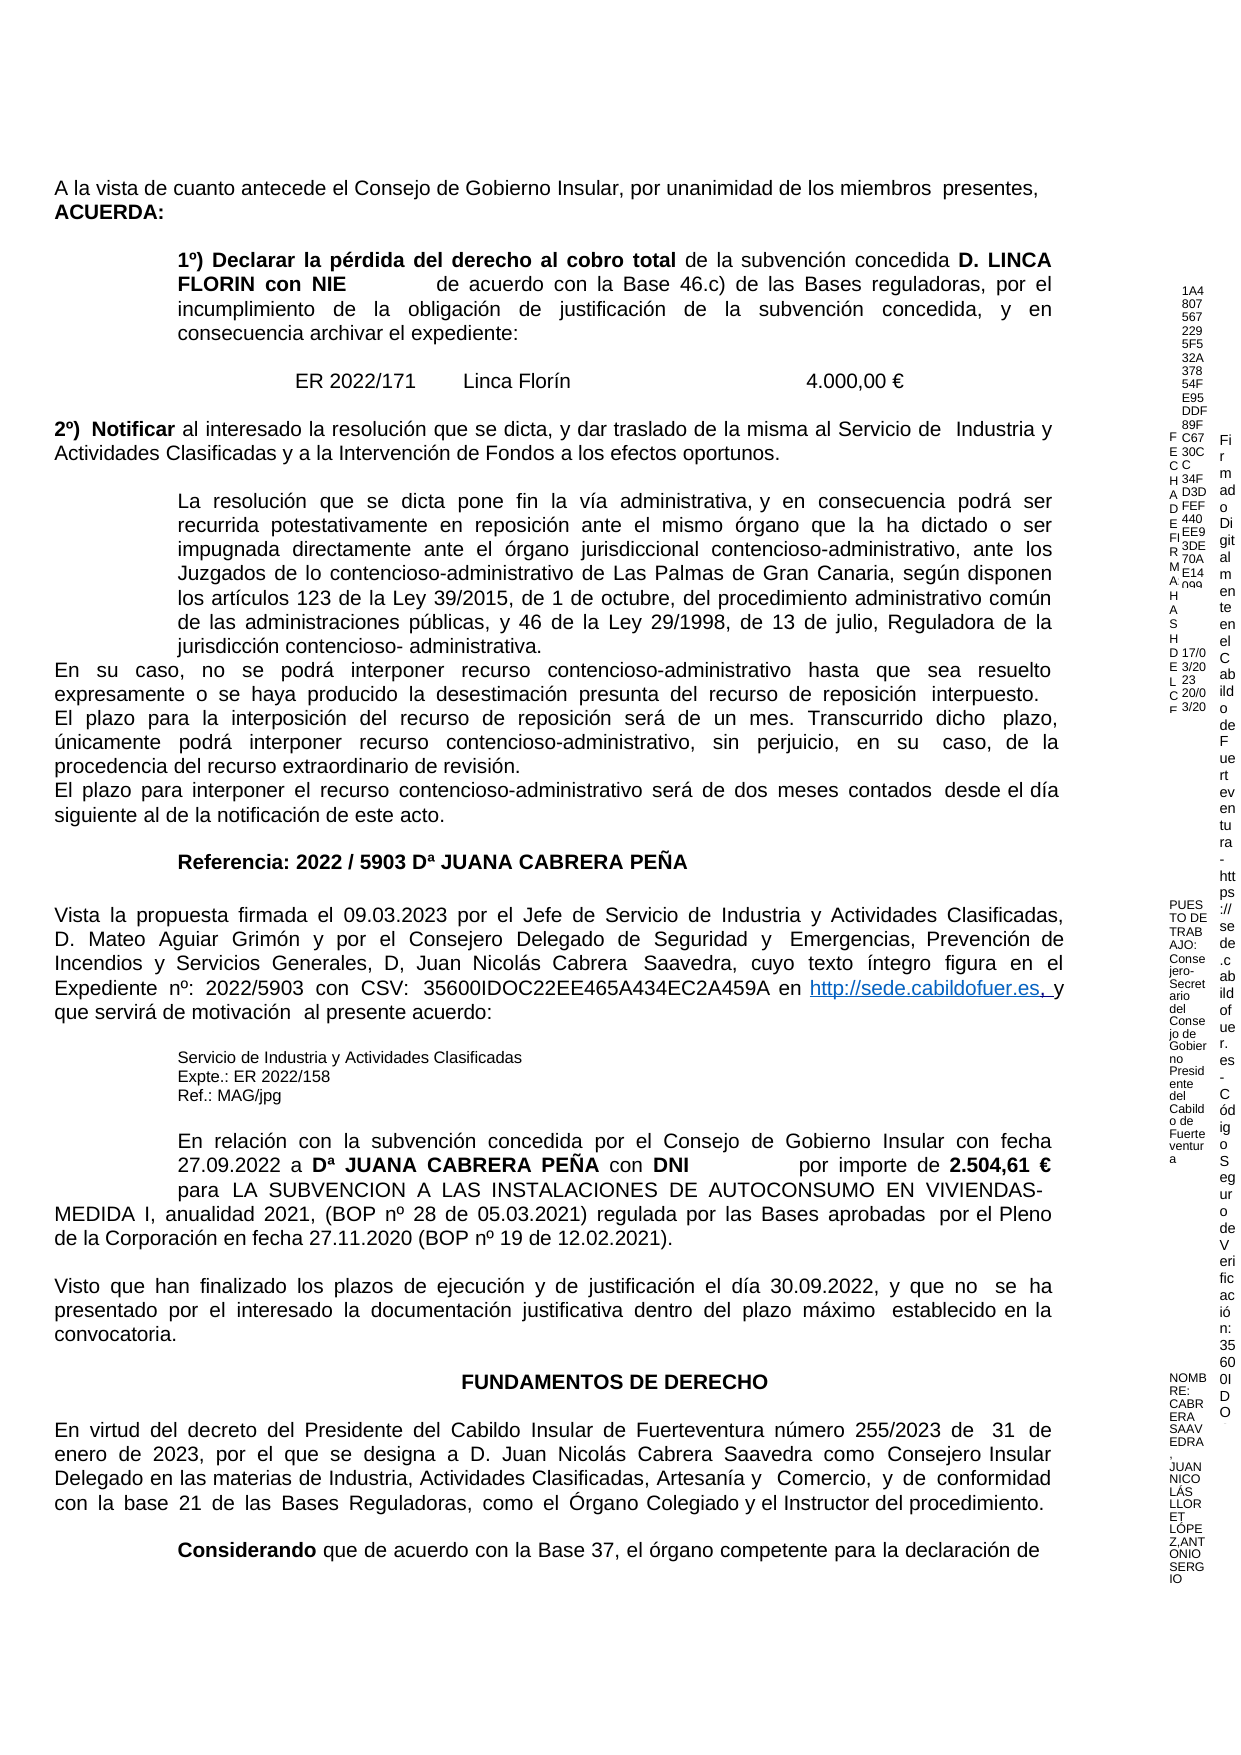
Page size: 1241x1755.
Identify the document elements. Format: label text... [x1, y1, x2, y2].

text Considerando que de acuerdo con la Base 37, el órgano competente para la declaración de [177, 1538, 1167, 1562]
text 20/03/2023 [1182, 687, 1209, 713]
text En virtud del decreto del Presidente del Cabildo Insular de Fuerteventura número 255/2023 de 31 de enero de 2023, por el que se designa a D. Juan Nicolás Cabrera Saavedra como Consejero Insular Delegado en las materias de Industria, Actividades Clasificadas, Artesanía y Comercio, y de conformidad con la base 21 de las Bases Reguladoras, como el Órgano Colegiado y el Instructor del procedimiento. [54, 1418, 1052, 1514]
subtitle Referencia: 2022 / 5903 Dª JUANA CABRERA PEÑA [177, 850, 1217, 874]
text Consejero-Secretario del Consejo de Gobierno Presidente del Cabildo de Fuerteventura [1169, 953, 1207, 1162]
subtitle FUNDAMENTOS DE DERECHO [54, 1369, 1209, 1605]
text El plazo para interponer el recurso contencioso-administrativo será de dos meses contados desde el día siguiente al de la notificación de este acto. [54, 778, 1059, 826]
text 34FD3DFEF440EE93DE70AE140996B1C6668F08F5 [1182, 472, 1209, 587]
text La resolución que se dicta pone fin la vía administrativa, y en consecuencia podrá ser recurrida potestativamente en reposición ante el mismo órgano que la ha dictado o ser impugnada directamente ante el órgano jurisdiccional contencioso-administrativo, ante los Juzgados de lo contencioso-administrativo de Las Palmas de Gran Canaria, según disponen los artículos 123 de la Ley 39/2015, de 1 de octubre, del procedimiento administrativo común de las administraciones públicas, y 46 de la Ley 29/1998, de 13 de julio, Reguladora de la jurisdicción contencioso- administrativa. [177, 489, 1052, 658]
text A la vista de cuanto antecede el Consejo de Gobierno Insular, por unanimidad de los miembros presentes, ACUERDA: [54, 176, 1059, 224]
text MEDIDA I, anualidad 2021, (BOP nº 28 de 05.03.2021) regulada por las Bases aprobadas por el Pleno de la Corporación en fecha 27.11.2020 (BOP nº 19 de 12.02.2021). [54, 1201, 1052, 1249]
text 1º) Declarar la pérdida del derecho al cobro total de la subvención concedida D. LINCA FLORIN con NIE de acuerdo con la Base 46.c) de las Bases reguladoras, por el incumplimiento de la obligación de justificación de la subvención concedida, y en consecuencia archivar el expediente: [177, 248, 1052, 344]
text PUESTO DE TRABAJO: [1169, 899, 1209, 952]
text Vista la propuesta firmada el 09.03.2023 por el Jefe de Servicio de Industria y Actividades Clasificadas, D. Mateo Aguiar Grimón y por el Consejero Delegado de Seguridad y Emergencias, Prevención de Incendios y Servicios Generales, D, Juan Nicolás Cabrera Saavedra, cuyo texto íntegro figura en el Expediente nº: 2022/5903 con CSV: 35600IDOC22EE465A434EC2A459A en http://sede.cabildofuer.es, y que servirá de motivación al presente acuerdo: [54, 903, 1064, 1024]
text Visto que han finalizado los plazos de ejecución y de justificación el día 30.09.2022, y que no se ha presentado por el interesado la documentación justificativa dentro del plazo máximo establecido en la convocatoria. [54, 1273, 1052, 1346]
text En relación con la subvención concedida por el Consejo de Gobierno Insular con fecha 27.09.2022 a Dª JUANA CABRERA PEÑA con DNI por importe de 2.504,61 € para LA SUBVENCION A LAS INSTALACIONES DE AUTOCONSUMO EN VIVIENDAS- [177, 1129, 1052, 1201]
text ER 2022/171 Linca Florín 4.000,00 € [295, 368, 1179, 393]
text FECHA DE FIRMA: HASH DEL CERTIFICADO: [1169, 430, 1184, 713]
text 1A48075672295F532A37854FE95DDF89FC6730CC [1182, 284, 1209, 472]
text El plazo para la interposición del recurso de reposición será de un mes. Transcurrido dicho plazo, únicamente podrá interponer recurso contencioso-administrativo, sin perjuicio, en su caso, de la procedencia del recurso extraordinario de revisión. [54, 706, 1059, 778]
text Firmado Digitalmente en el Cabildo de Fuerteventura - https://sede.cabildofuer.es - Código Seguro de Verificación: 35600IDOC2EC02AD7459FB554FA2 [1219, 431, 1236, 1423]
text Ref.: MAG/jpg [177, 1086, 1167, 1105]
text NOMBRE: [1169, 1371, 1209, 1398]
text [1209, 368, 1241, 393]
text 2º) Notificar al interesado la resolución que se dicta, y dar traslado de la misma al Servicio de Industria y Actividades Clasificadas y a la Intervención de Fondos a los efectos oportunos. [54, 416, 1052, 464]
text En su caso, no se podrá interponer recurso contencioso-administrativo hasta que sea resuelto expresamente o se haya producido la desestimación presunta del recurso de reposición interpuesto. [54, 658, 1052, 706]
text 17/03/2023 [1182, 647, 1209, 687]
text Servicio de Industria y Actividades Clasificadas Expte.: ER 2022/158 [177, 1048, 571, 1086]
text CABRERA SAAVEDRA, JUAN NICOLÁS LLORET LÓPEZ,ANTONIO SERGIO [1169, 1399, 1207, 1586]
